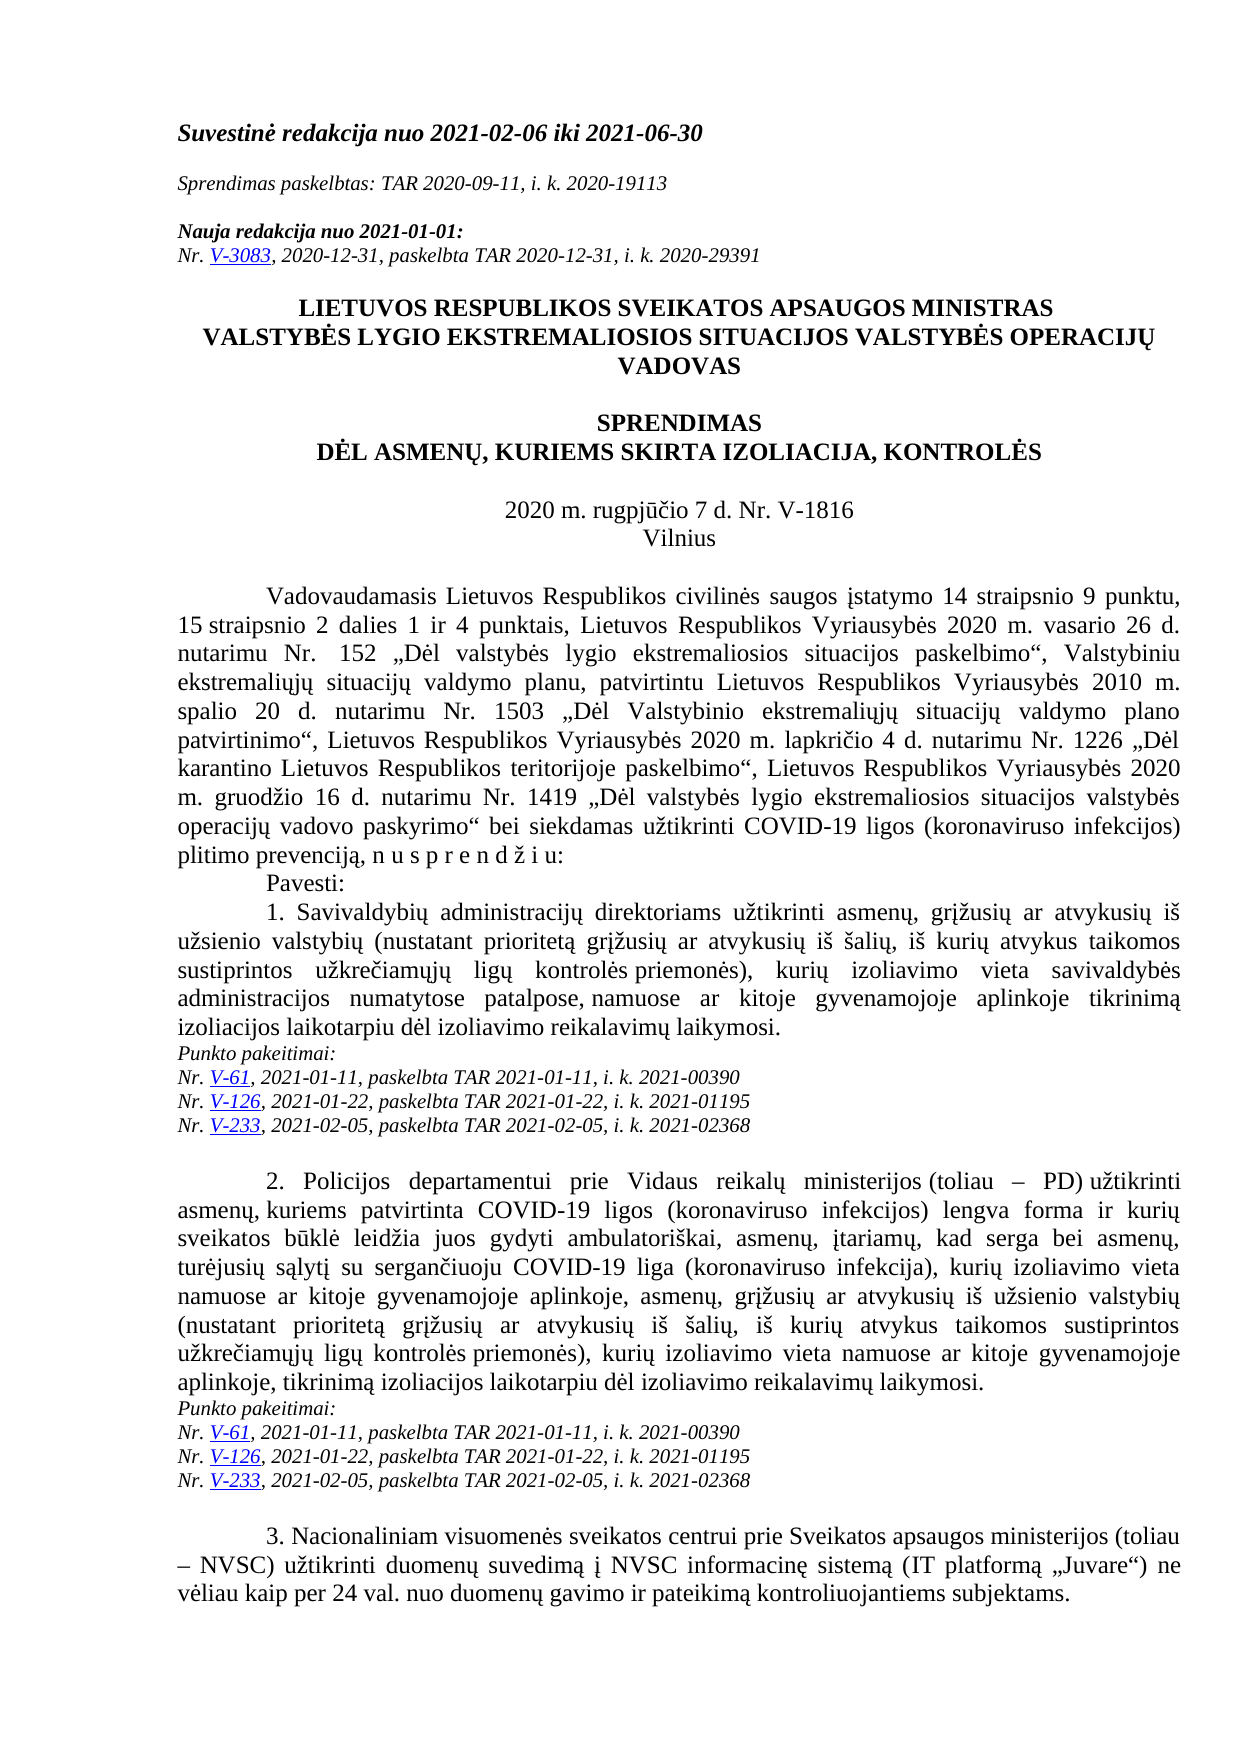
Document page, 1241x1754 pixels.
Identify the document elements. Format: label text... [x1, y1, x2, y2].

text DĖL ASMENŲ, KURIEMS SKIRTA IZOLIACIJA, KONTROLĖS [177, 437, 1181, 466]
text Nr. V-233, 2021-02-05, paskelbta TAR 2021-02-05, i. k. 2021-02368 [177, 1468, 1181, 1492]
text Nr. V-3083, 2020-12-31, paskelbta TAR 2020-12-31, i. k. 2020-29391 [177, 243, 1181, 267]
text LIETUVOS RESPUBLIKOS SVEIKATOS APSAUGOS MINISTRAS [177, 293, 1181, 322]
text Punkto pakeitimai: [177, 1041, 1181, 1065]
text Pavesti: [177, 868, 1181, 897]
text Sprendimas paskelbtas: TAR 2020-09-11, i. k. 2020-19113 [177, 171, 1181, 195]
text Nr. V-126, 2021-01-22, paskelbta TAR 2021-01-22, i. k. 2021-01195 [177, 1089, 1181, 1113]
text Nr. V-61, 2021-01-11, paskelbta TAR 2021-01-11, i. k. 2021-00390 [177, 1065, 1181, 1089]
text Vadovaudamasis Lietuvos Respublikos civilinės saugos įstatymo 14 straipsnio 9 punktu, 15 straipsnio 2 dalies 1 ir 4 punktais, Lietuvos Respublikos Vyriausybės 2020 m. vasario 26 d. nutarimu Nr. 152 „Dėl valstybės lygio ekstremaliosios situacijos paskelbimo“, Valstybiniu ekstremaliųjų situacijų valdymo planu, patvirtintu Lietuvos Respublikos Vyriausybės 2010 m. spalio 20 d. nutarimu Nr. 1503 „Dėl Valstybinio ekstremaliųjų situacijų valdymo plano patvirtinimo“, Lietuvos Respublikos Vyriausybės 2020 m. lapkričio 4 d. nutarimu Nr. 1226 „Dėl karantino Lietuvos Respublikos teritorijoje paskelbimo“, Lietuvos Respublikos Vyriausybės 2020 m. gruodžio 16 d. nutarimu Nr. 1419 „Dėl valstybės lygio ekstremaliosios situacijos valstybės operacijų vadovo paskyrimo“ bei siekdamas užtikrinti COVID-19 ligos (koronaviruso infekcijos) plitimo prevenciją, n u s p r e n d ž i u: [177, 581, 1181, 868]
text Nr. V-233, 2021-02-05, paskelbta TAR 2021-02-05, i. k. 2021-02368 [177, 1113, 1181, 1137]
text 2. Policijos departamentui prie Vidaus reikalų ministerijos (toliau – PD) užtikrinti asmenų, kuriems patvirtinta COVID-19 ligos (koronaviruso infekcijos) lengva forma ir kurių sveikatos būklė leidžia juos gydyti ambulatoriškai, asmenų, įtariamų, kad serga bei asmenų, turėjusių sąlytį su sergančiuoju COVID-19 liga (koronaviruso infekcija), kurių izoliavimo vieta namuose ar kitoje gyvenamojoje aplinkoje, asmenų, grįžusių ar atvykusių iš užsienio valstybių (nustatant prioritetą grįžusių ar atvykusių iš šalių, iš kurių atvykus taikomos sustiprintos užkrečiamųjų ligų kontrolės priemonės), kurių izoliavimo vieta namuose ar kitoje gyvenamojoje aplinkoje, tikrinimą izoliacijos laikotarpiu dėl izoliavimo reikalavimų laikymosi. [177, 1166, 1181, 1396]
text Nauja redakcija nuo 2021-01-01: [177, 219, 1181, 243]
text Punkto pakeitimai: [177, 1396, 1181, 1420]
text SPRENDIMAS [177, 408, 1181, 437]
text Suvestinė redakcija nuo 2021-02-06 iki 2021-06-30 [177, 118, 1181, 147]
text 1. Savivaldybių administracijų direktoriams užtikrinti asmenų, grįžusių ar atvykusių iš užsienio valstybių (nustatant prioritetą grįžusių ar atvykusių iš šalių, iš kurių atvykus taikomos sustiprintos užkrečiamųjų ligų kontrolės priemonės), kurių izoliavimo vieta savivaldybės administracijos numatytose patalpose, namuose ar kitoje gyvenamojoje aplinkoje tikrinimą izoliacijos laikotarpiu dėl izoliavimo reikalavimų laikymosi. [177, 897, 1181, 1041]
text 3. Nacionaliniam visuomenės sveikatos centrui prie Sveikatos apsaugos ministerijos (toliau – NVSC) užtikrinti duomenų suvedimą į NVSC informacinę sistemą (IT platformą „Juvare“) ne vėliau kaip per 24 val. nuo duomenų gavimo ir pateikimą kontroliuojantiems subjektams. [177, 1521, 1181, 1607]
text Nr. V-126, 2021-01-22, paskelbta TAR 2021-01-22, i. k. 2021-01195 [177, 1444, 1181, 1468]
text VALSTYBĖS LYGIO EKSTREMALIOSIOS SITUACIJOS VALSTYBĖS OPERACIJŲ VADOVAS [177, 322, 1181, 380]
text 2020 m. rugpjūčio 7 d. Nr. V-1816 Vilnius [177, 495, 1181, 552]
text Nr. V-61, 2021-01-11, paskelbta TAR 2021-01-11, i. k. 2021-00390 [177, 1420, 1181, 1444]
